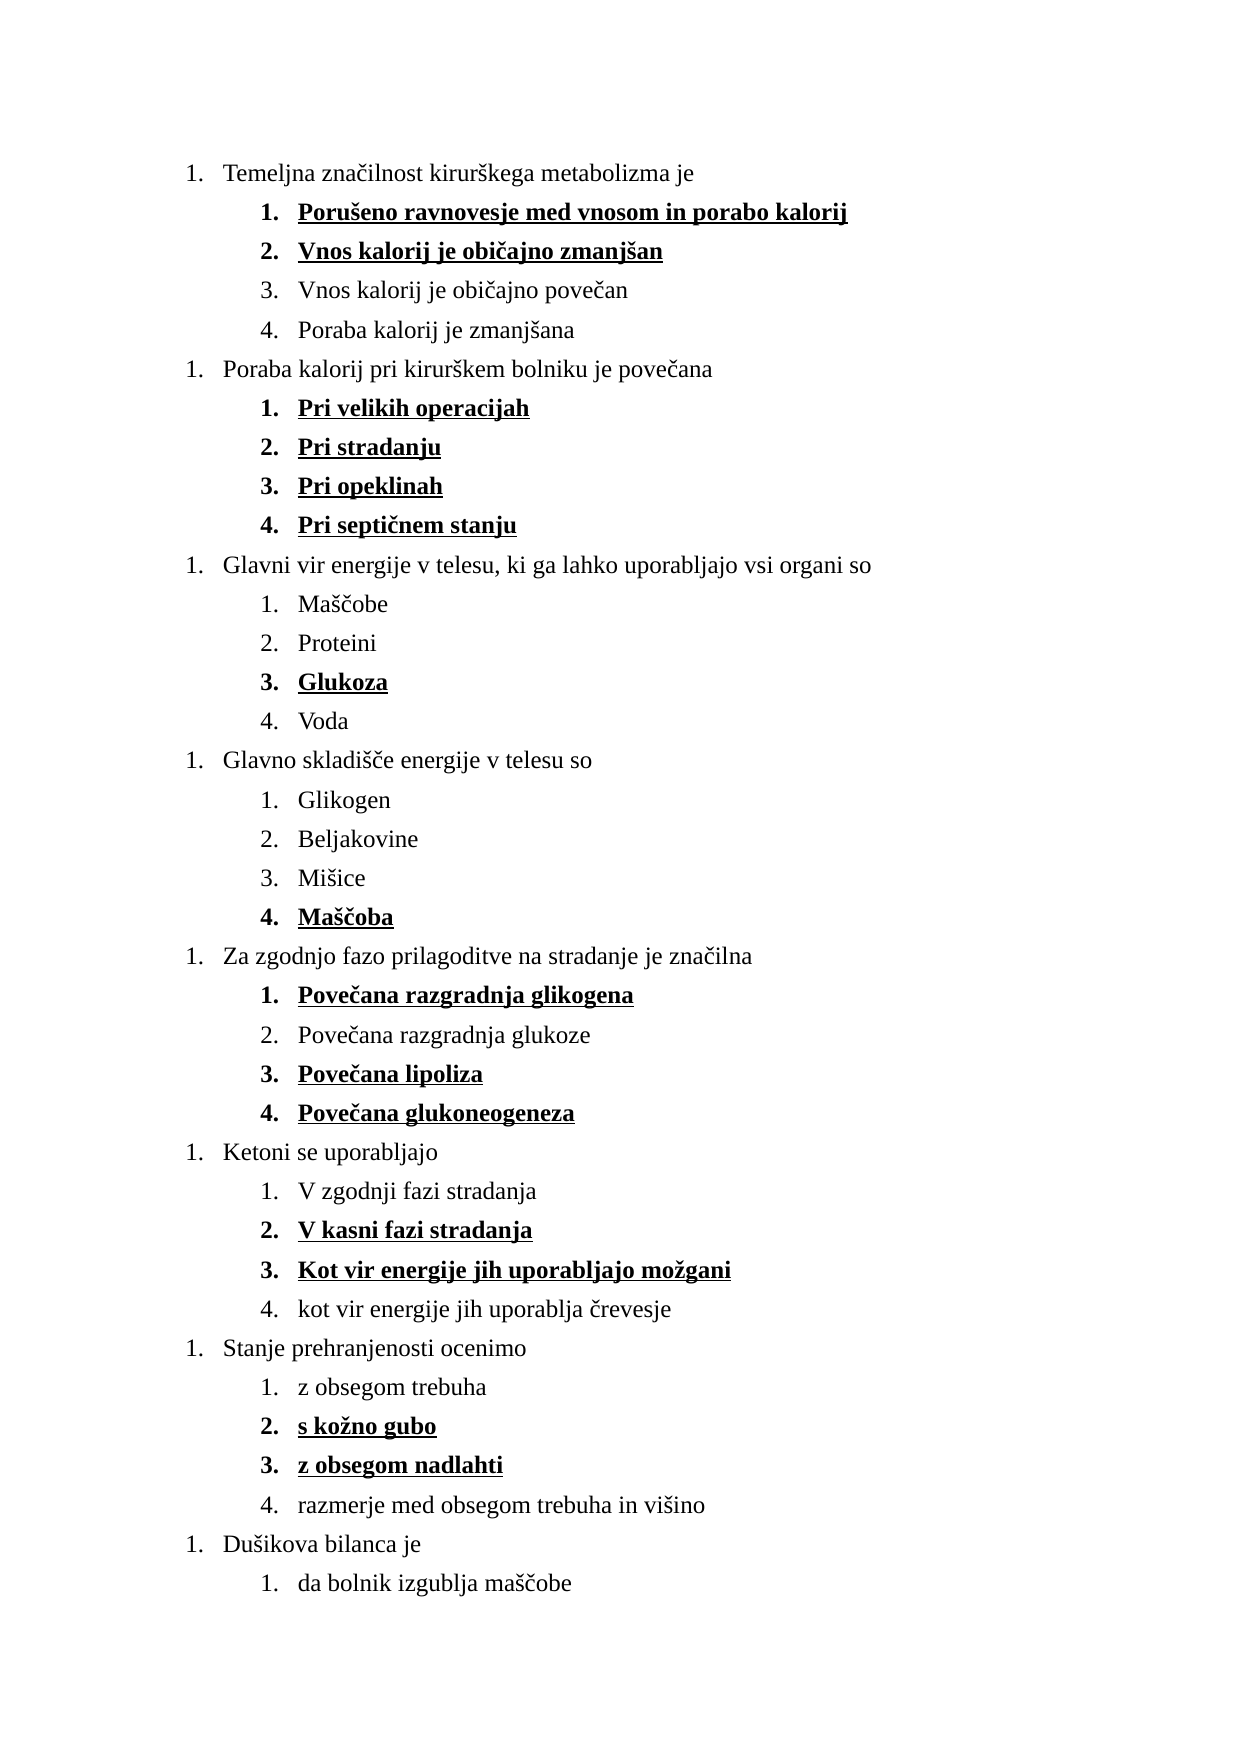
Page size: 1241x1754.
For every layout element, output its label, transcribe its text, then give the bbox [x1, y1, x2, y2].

list Vnos kalorij je običajno povečan [260, 276, 1093, 304]
list V kasni fazi stradanja [260, 1216, 1093, 1244]
list Temeljna značilnost kirurškega metabolizma je [185, 158, 1093, 187]
list Glavni vir energije v telesu, ki ga lahko uporabljajo vsi organi so [185, 550, 1093, 578]
list Povečana glukoneogeneza [260, 1098, 1093, 1127]
list z obsegom nadlahti [260, 1451, 1093, 1479]
list Vnos kalorij je običajno zmanjšan [260, 236, 1093, 265]
list Voda [260, 706, 1093, 735]
list Pri opeklinah [260, 471, 1093, 500]
list Pri velikih operacijah [260, 393, 1093, 422]
list Proteini [260, 628, 1093, 657]
list Pri stradanju [260, 432, 1093, 461]
list Glikogen [260, 785, 1093, 813]
list Povečana razgradnja glikogena [260, 981, 1093, 1009]
list Poraba kalorij je zmanjšana [260, 315, 1093, 343]
list Povečana lipoliza [260, 1059, 1093, 1088]
list Glukoza [260, 667, 1093, 696]
list kot vir energije jih uporablja črevesje [260, 1294, 1093, 1323]
list Stanje prehranjenosti ocenimo [185, 1333, 1093, 1362]
list Poraba kalorij pri kirurškem bolniku je povečana [185, 354, 1093, 383]
list Kot vir energije jih uporabljajo možgani [260, 1255, 1093, 1283]
list Ketoni se uporabljajo [185, 1137, 1093, 1166]
list Povečana razgradnja glukoze [260, 1020, 1093, 1048]
list Maščoba [260, 902, 1093, 931]
list Dušikova bilanca je [185, 1529, 1093, 1558]
list razmerje med obsegom trebuha in višino [260, 1490, 1093, 1518]
list Maščobe [260, 589, 1093, 618]
list Pri septičnem stanju [260, 511, 1093, 539]
list Porušeno ravnovesje med vnosom in porabo kalorij [260, 197, 1093, 226]
list V zgodnji fazi stradanja [260, 1176, 1093, 1205]
list Beljakovine [260, 824, 1093, 853]
list s kožno gubo [260, 1411, 1093, 1440]
list Mišice [260, 863, 1093, 892]
list z obsegom trebuha [260, 1372, 1093, 1401]
list da bolnik izgublja maščobe [260, 1568, 1093, 1597]
list Za zgodnjo fazo prilagoditve na stradanje je značilna [185, 941, 1093, 970]
list Glavno skladišče energije v telesu so [185, 746, 1093, 774]
